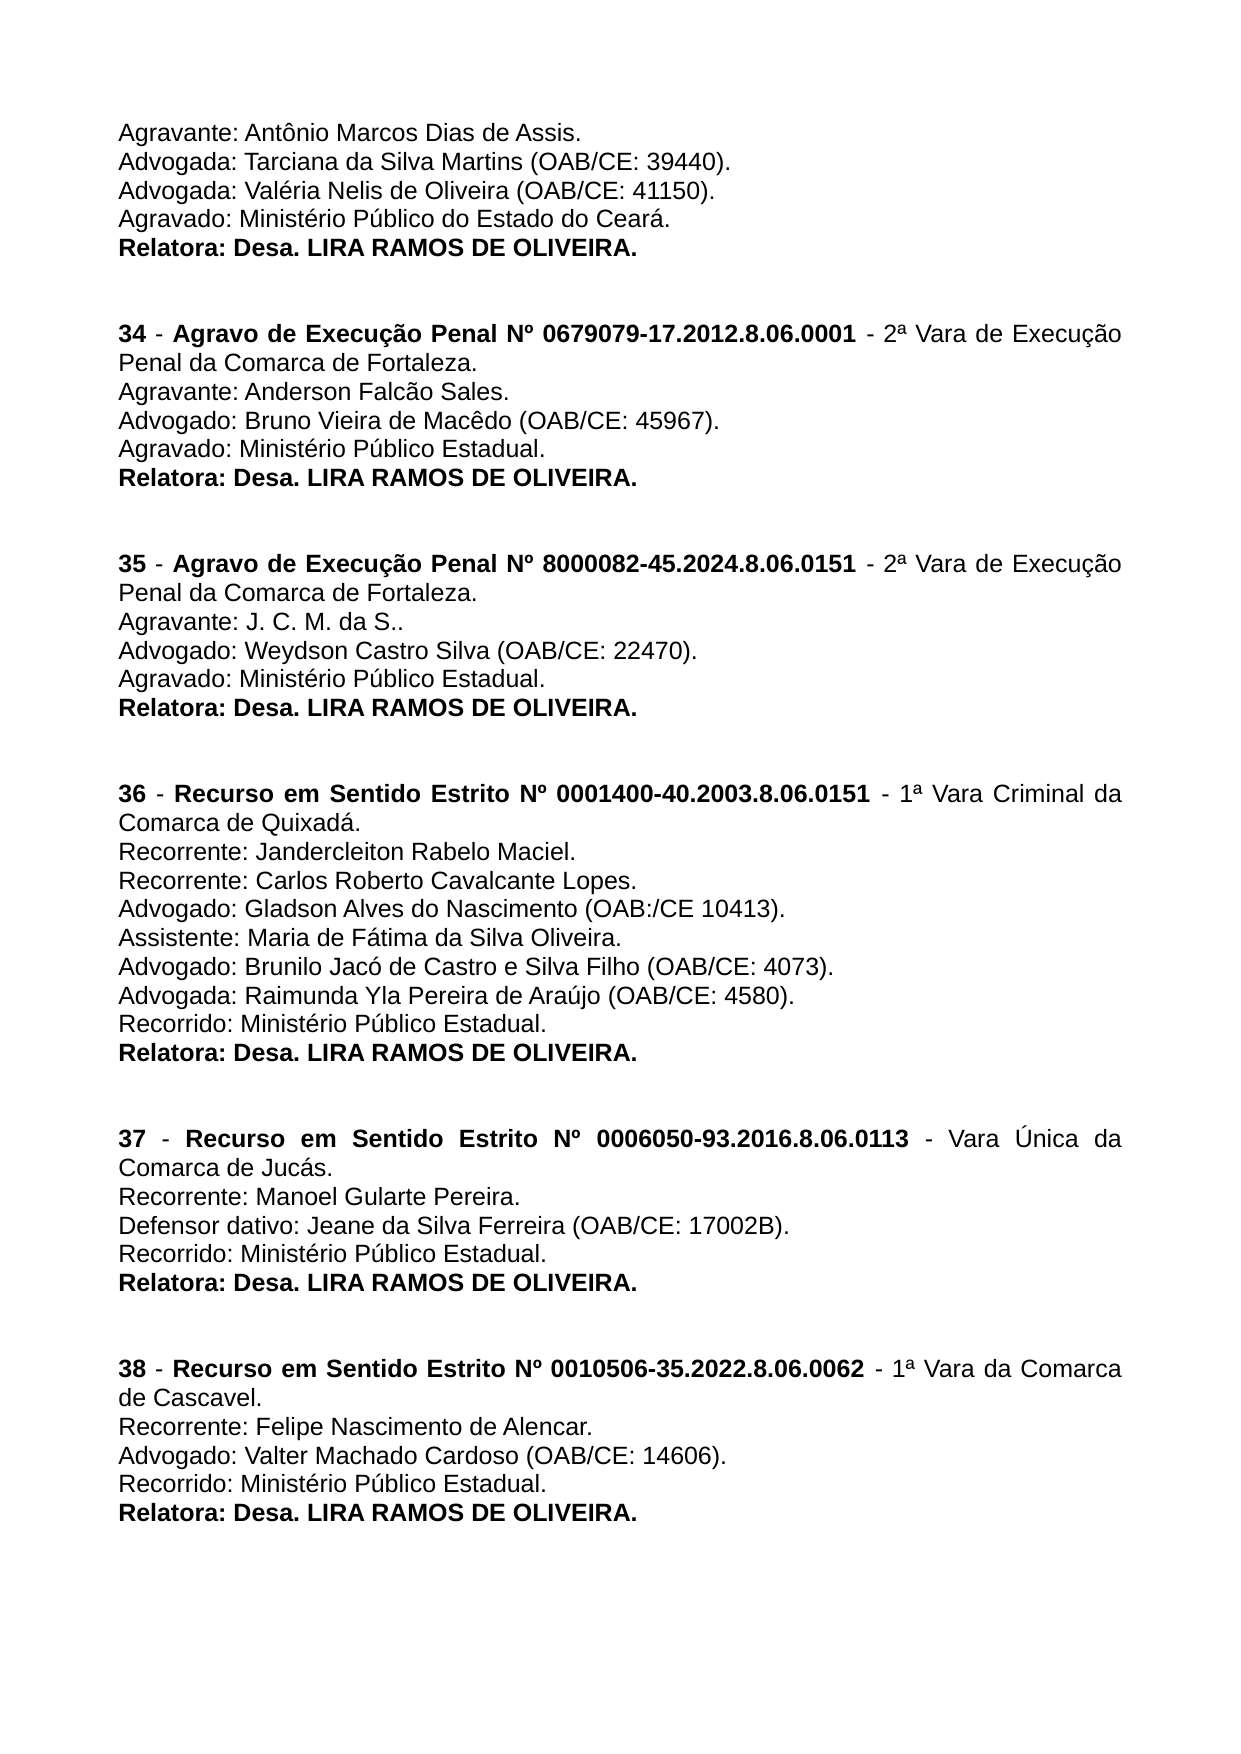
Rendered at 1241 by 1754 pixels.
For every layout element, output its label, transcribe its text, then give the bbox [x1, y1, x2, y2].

text Recorrido: Ministério Público Estadual. [118, 1009, 1122, 1038]
text Assistente: Maria de Fátima da Silva Oliveira. [118, 923, 1122, 952]
text Relatora: Desa. LIRA RAMOS DE OLIVEIRA. [118, 1498, 1122, 1527]
text Advogado: Brunilo Jacó de Castro e Silva Filho (OAB/CE: 4073). [118, 952, 1122, 981]
text Relatora: Desa. LIRA RAMOS DE OLIVEIRA. [118, 233, 1122, 262]
text Agravante: Antônio Marcos Dias de Assis. [118, 118, 1122, 147]
text 36 - Recurso em Sentido Estrito Nº 0001400-40.2003.8.06.0151 - 1ª Vara Criminal da Comarca de Quixadá. [118, 779, 1122, 837]
text Recorrente: Felipe Nascimento de Alencar. [118, 1412, 1122, 1441]
text Recorrente: Carlos Roberto Cavalcante Lopes. [118, 866, 1122, 894]
text 38 - Recurso em Sentido Estrito Nº 0010506-35.2022.8.06.0062 - 1ª Vara da Comarca de Cascavel. [118, 1354, 1122, 1412]
text 37 - Recurso em Sentido Estrito Nº 0006050-93.2016.8.06.0113 - Vara Única da Comarca de Jucás. [118, 1124, 1122, 1182]
text Advogada: Valéria Nelis de Oliveira (OAB/CE: 41150). [118, 176, 1122, 204]
text Relatora: Desa. LIRA RAMOS DE OLIVEIRA. [118, 1268, 1122, 1297]
text Relatora: Desa. LIRA RAMOS DE OLIVEIRA. [118, 693, 1122, 722]
text Recorrido: Ministério Público Estadual. [118, 1239, 1122, 1268]
text Agravado: Ministério Público Estadual. [118, 664, 1122, 693]
text Agravado: Ministério Público Estadual. [118, 434, 1122, 463]
text Advogado: Bruno Vieira de Macêdo (OAB/CE: 45967). [118, 406, 1122, 434]
text Recorrente: Manoel Gularte Pereira. [118, 1182, 1122, 1211]
text Recorrente: Jandercleiton Rabelo Maciel. [118, 837, 1122, 866]
text Advogada: Tarciana da Silva Martins (OAB/CE: 39440). [118, 147, 1122, 176]
text Relatora: Desa. LIRA RAMOS DE OLIVEIRA. [118, 1038, 1122, 1067]
text Advogado: Gladson Alves do Nascimento (OAB:/CE 10413). [118, 894, 1122, 923]
text Recorrido: Ministério Público Estadual. [118, 1469, 1122, 1498]
text Advogado: Weydson Castro Silva (OAB/CE: 22470). [118, 636, 1122, 664]
text 34 - Agravo de Execução Penal Nº 0679079-17.2012.8.06.0001 - 2ª Vara de Execução Penal da Comarca de Fortaleza. [118, 319, 1122, 377]
text Relatora: Desa. LIRA RAMOS DE OLIVEIRA. [118, 463, 1122, 492]
text Advogada: Raimunda Yla Pereira de Araújo (OAB/CE: 4580). [118, 981, 1122, 1009]
text Advogado: Valter Machado Cardoso (OAB/CE: 14606). [118, 1441, 1122, 1469]
text Agravante: Anderson Falcão Sales. [118, 377, 1122, 406]
text 35 - Agravo de Execução Penal Nº 8000082-45.2024.8.06.0151 - 2ª Vara de Execução Penal da Comarca de Fortaleza. [118, 549, 1122, 607]
text Agravado: Ministério Público do Estado do Ceará. [118, 204, 1122, 233]
text Defensor dativo: Jeane da Silva Ferreira (OAB/CE: 17002B). [118, 1211, 1122, 1239]
text Agravante: J. C. M. da S.. [118, 607, 1122, 636]
